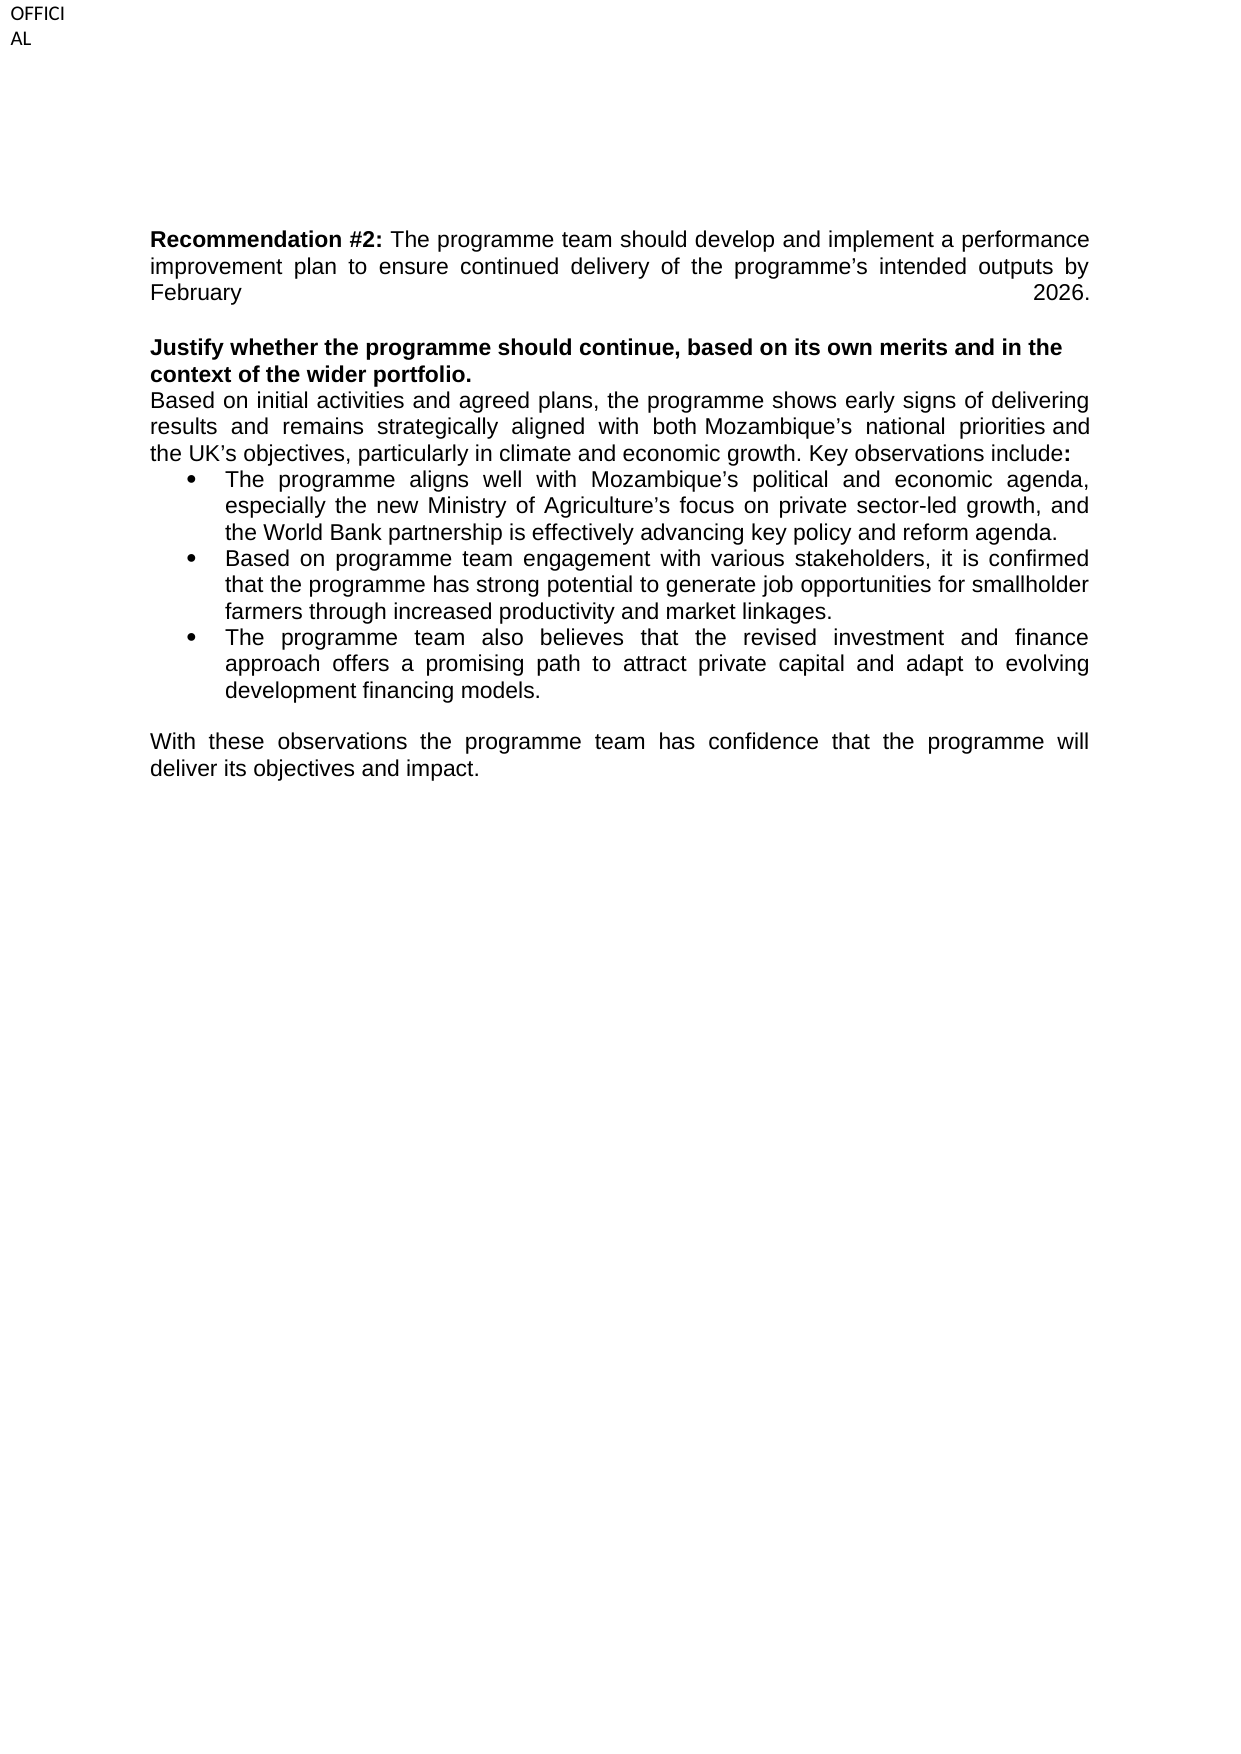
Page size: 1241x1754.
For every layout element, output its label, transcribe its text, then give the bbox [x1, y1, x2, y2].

text Based on initial activities and agreed plans, the programme shows early signs of delivering results and remains strategically aligned with both Mozambique’s national priorities and the UK’s objectives, particularly in climate and economic growth. Key observations include: [150, 387, 1090, 466]
text Recommendation #2: The programme team should develop and implement a performance improvement plan to ensure continued delivery of the programme’s intended outputs by February 2026. [150, 226, 1090, 334]
list Based on programme team engagement with various stakeholders, it is confirmed that the programme has strong potential to generate job opportunities for smallholder farmers through increased productivity and market linkages. [187, 545, 1090, 624]
list The programme team also believes that the revised investment and finance approach offers a promising path to attract private capital and adapt to evolving development financing models. [187, 624, 1090, 703]
subtitle Justify whether the programme should continue, based on its own merits and in the context of the wider portfolio. [150, 334, 1090, 387]
list The programme aligns well with Mozambique’s political and economic agenda, especially the new Ministry of Agriculture’s focus on private sector-led growth, and the World Bank partnership is effectively advancing key policy and reform agenda. [187, 466, 1090, 545]
text With these observations the programme team has confidence that the programme will deliver its objectives and impact. [150, 728, 1090, 781]
